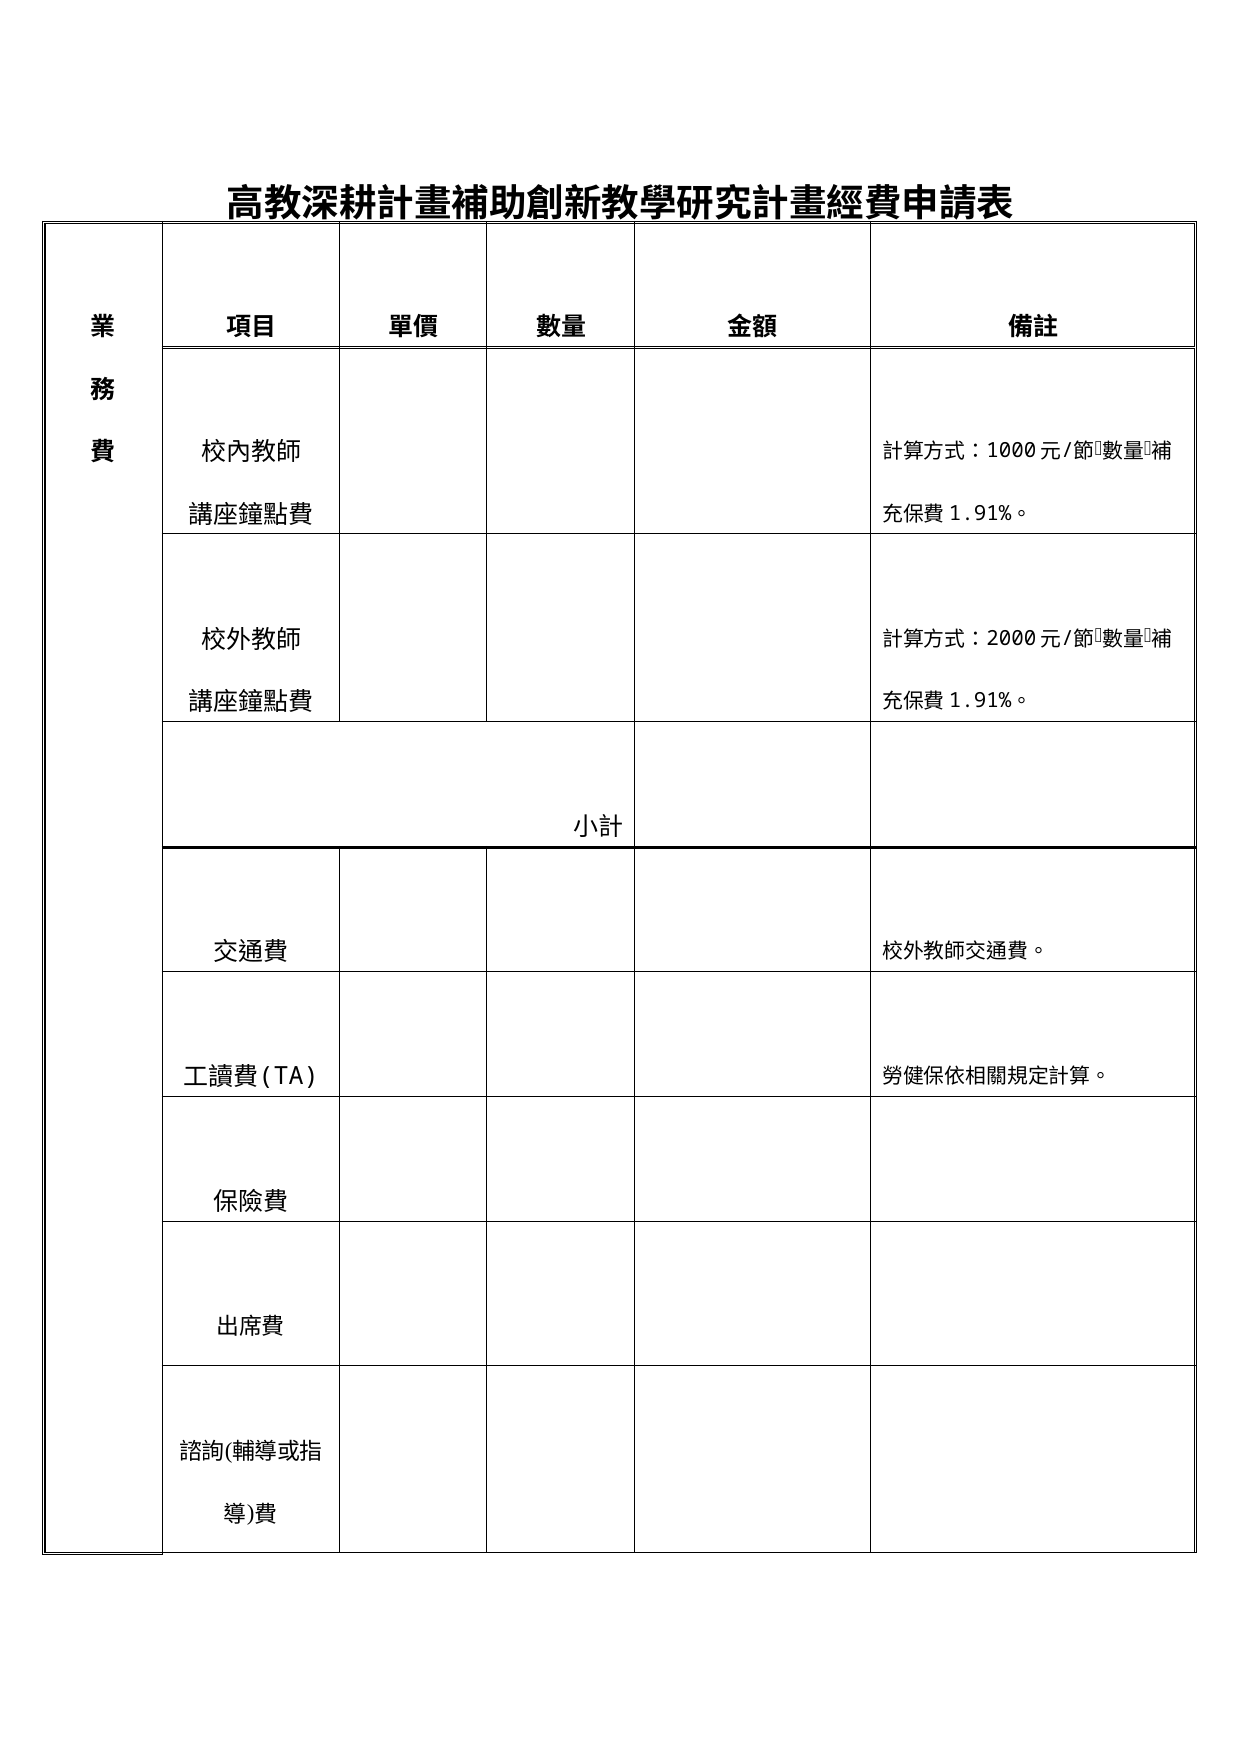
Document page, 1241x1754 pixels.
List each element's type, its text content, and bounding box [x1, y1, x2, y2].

table_cell [871, 1097, 1194, 1221]
table_cell 小計 [163, 722, 634, 846]
table_cell [635, 972, 870, 1096]
table_cell 計算方式：2000元/節數量補充保費1.91%。 [871, 534, 1194, 721]
table_cell [487, 349, 634, 533]
table_cell [340, 349, 486, 533]
table_cell [635, 349, 870, 533]
table_cell 諮詢(輔導或指導)費 [163, 1366, 339, 1552]
table_cell 工讀費(TA) [163, 972, 339, 1096]
table_header 備註 [871, 224, 1194, 346]
table_cell 勞健保依相關規定計算。 [871, 972, 1194, 1096]
table_cell [340, 1222, 486, 1364]
table_cell [487, 849, 634, 971]
table_header 項目 [163, 224, 339, 346]
table_cell [340, 849, 486, 971]
table_header 單價 [340, 224, 486, 346]
table_cell [635, 1222, 870, 1364]
table_cell 校內教師 講座鐘點費 [163, 349, 339, 533]
table_cell [871, 1366, 1194, 1552]
table_cell 保險費 [163, 1097, 339, 1221]
table_cell [487, 1222, 634, 1364]
table_cell 出席費 [163, 1222, 339, 1364]
table_cell 計算方式：1000元/節數量補充保費1.91%。 [871, 349, 1194, 533]
table_cell [487, 1097, 634, 1221]
table_header 數量 [487, 224, 634, 346]
table_cell [487, 1366, 634, 1552]
table_cell [635, 1097, 870, 1221]
table_cell [487, 972, 634, 1096]
table_cell 校外教師 講座鐘點費 [163, 534, 339, 721]
table_cell [871, 722, 1194, 846]
table_cell [340, 534, 486, 721]
table_cell [635, 722, 870, 846]
table_cell [635, 1366, 870, 1552]
table_cell 交通費 [163, 849, 339, 971]
table_header 業 務 費 [46, 224, 162, 1552]
table_cell [871, 1222, 1194, 1364]
table_cell [635, 849, 870, 971]
text 高教深耕計畫補助創新教學研究計畫經費申請表 [75, 158, 1165, 221]
table_cell 校外教師交通費。 [871, 849, 1194, 971]
table_cell [340, 972, 486, 1096]
table_cell [340, 1097, 486, 1221]
table_header 金額 [635, 224, 870, 346]
table_cell [635, 534, 870, 721]
table_cell [487, 534, 634, 721]
table_cell [340, 1366, 486, 1552]
